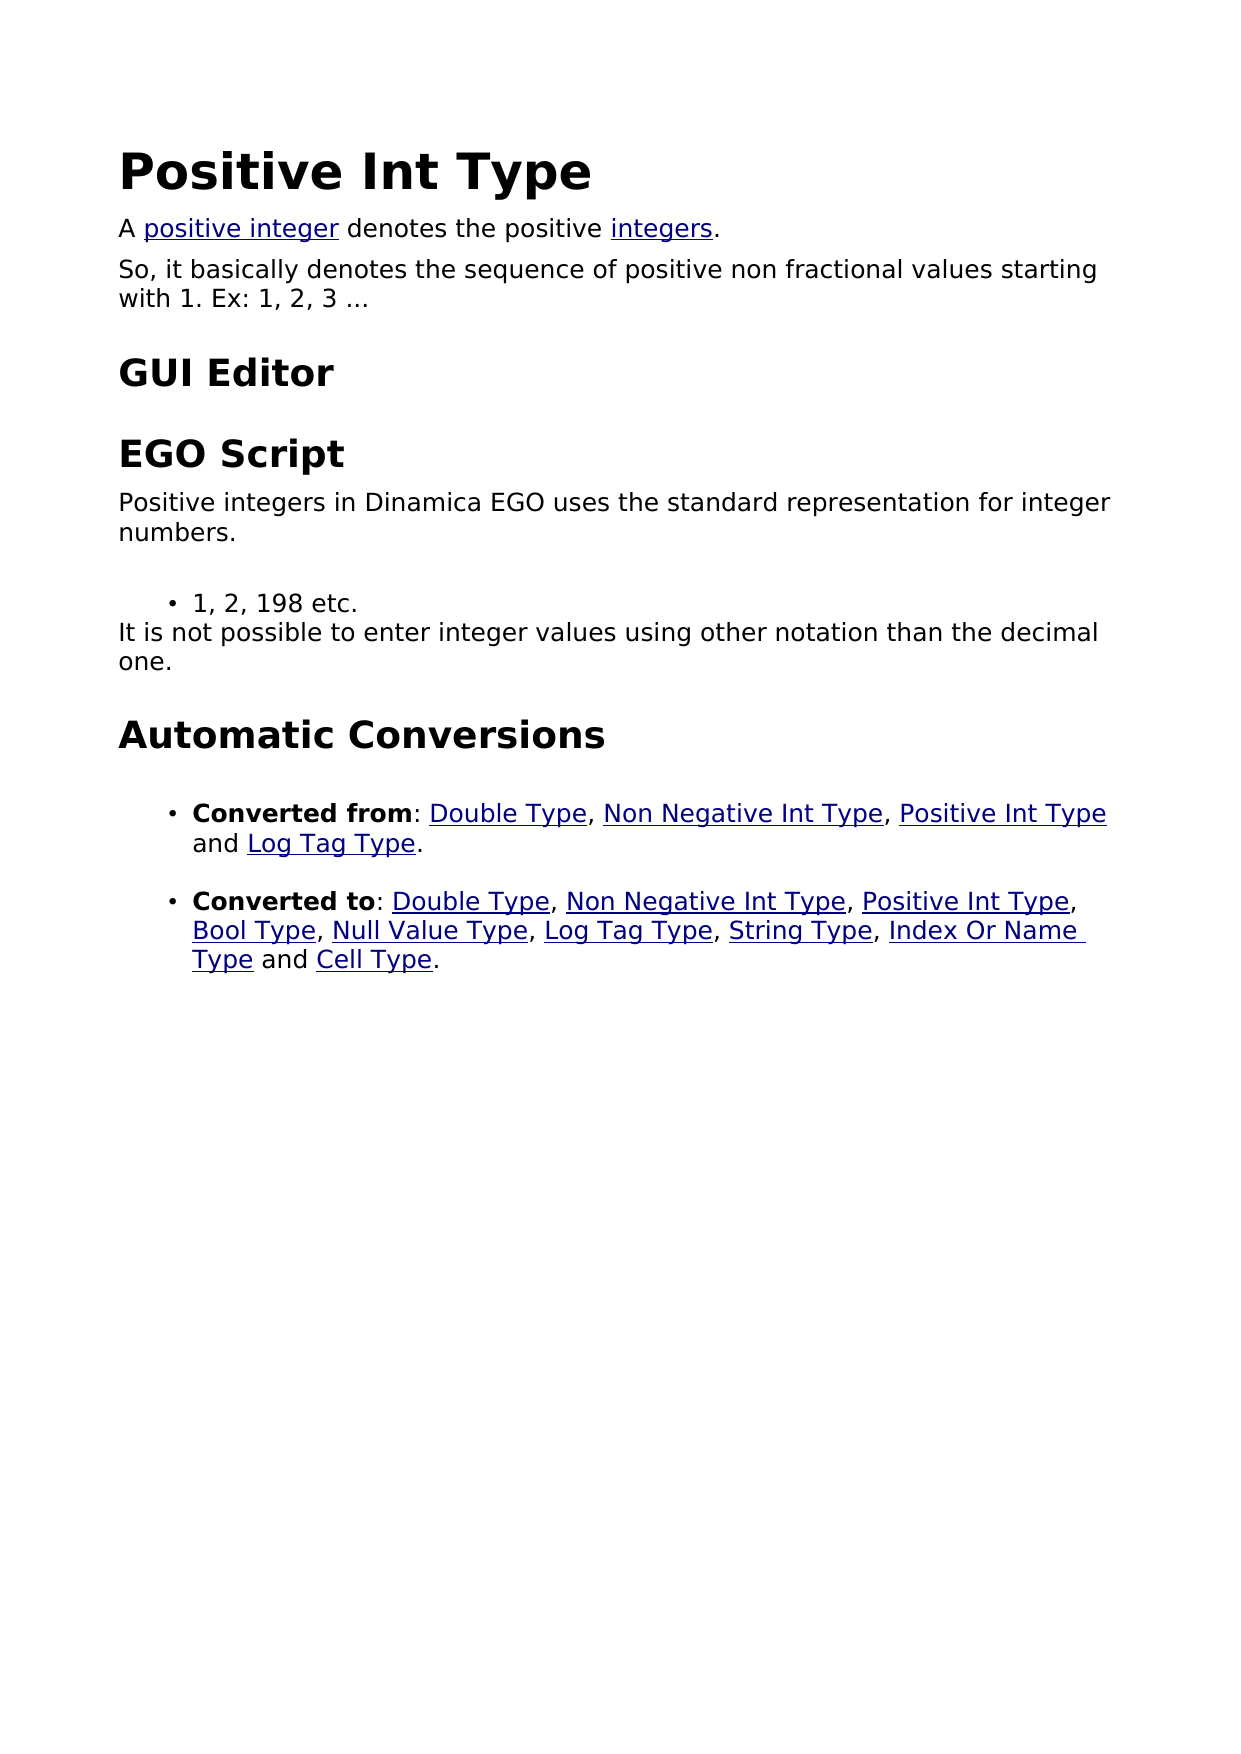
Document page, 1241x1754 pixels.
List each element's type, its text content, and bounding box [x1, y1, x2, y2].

text Positive integers in Dinamica EGO uses the standard representation for integer numbers. [118, 489, 1122, 547]
list Converted to: Double Type, Non Negative Int Type, Positive Int Type, Bool Type, Null Value Type, Log Tag Type, String Type, Index Or Name Type and Cell Type. [177, 887, 1122, 975]
subtitle EGO Script [118, 432, 1122, 476]
text It is not possible to enter integer values using other notation than the decimal one. [118, 618, 1122, 676]
subtitle Automatic Conversions [118, 714, 1122, 758]
subtitle Positive Int Type [118, 143, 1122, 201]
list 1, 2, 198 etc. [177, 589, 1122, 618]
text A positive integer denotes the positive integers. [118, 214, 1122, 243]
list Converted from: Double Type, Non Negative Int Type, Positive Int Type and Log Tag Type. [177, 799, 1122, 858]
subtitle GUI Editor [118, 351, 1122, 395]
text So, it basically denotes the sequence of positive non fractional values starting with 1. Ex: 1, 2, 3 ... [118, 256, 1122, 314]
